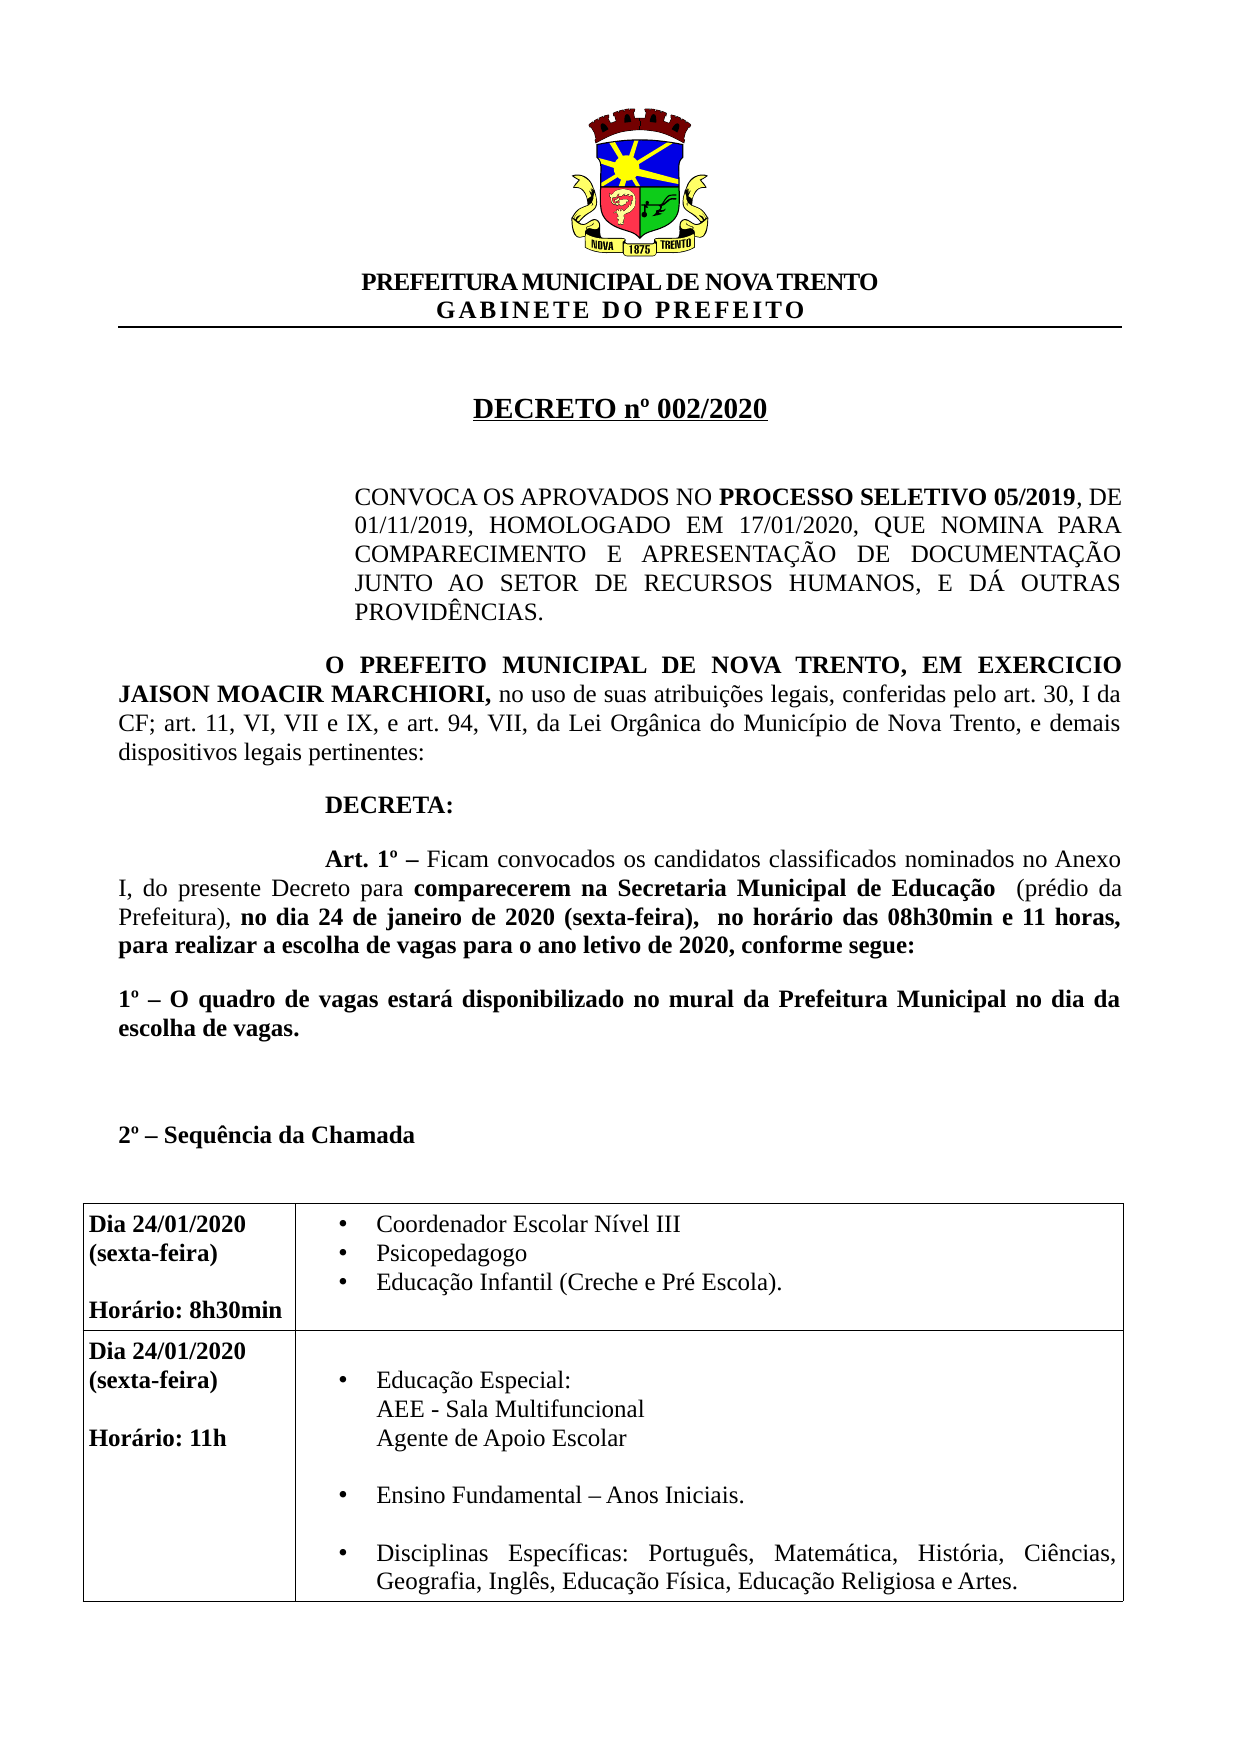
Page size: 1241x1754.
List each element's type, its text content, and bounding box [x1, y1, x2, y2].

table_cell Educação Especial: AEE - Sala Multifuncional Agente de Apoio Escolar Ensino Fundamental – Anos Iniciais. Disciplinas Específicas: Português, Matemática, História, Ciências, Geografia, Inglês, Educação Física, Educação Religiosa e Artes. [296, 1331, 1123, 1601]
text O PREFEITO MUNICIPAL DE NOVA TRENTO, EM EXERCICIO JAISON MOACIR MARCHIORI, no uso de suas atribuições legais, conferidas pelo art. 30, I da CF; art. 11, VI, VII e IX, e art. 94, VII, da Lei Orgânica do Município de Nova Trento, e demais dispositivos legais pertinentes: [118, 651, 1122, 766]
text 1º – O quadro de vagas estará disponibilizado no mural da Prefeitura Municipal no dia da escolha de vagas. [118, 984, 1122, 1042]
text DECRETO nº 002/2020 [118, 391, 1122, 424]
table_cell Dia 24/01/2020 (sexta-feira) Horário: 11h [84, 1331, 295, 1601]
text Art. 1º – Ficam convocados os candidatos classificados nominados no Anexo I, do presente Decreto para comparecerem na Secretaria Municipal de Educação (prédio da Prefeitura), no dia 24 de janeiro de 2020 (sexta-feira), no horário das 08h30min e 11 horas, para realizar a escolha de vagas para o ano letivo de 2020, conforme segue: [118, 844, 1122, 959]
table_header Coordenador Escolar Nível III Psicopedagogo Educação Infantil (Creche e Pré Escola). [296, 1204, 1123, 1330]
text 2º – Sequência da Chamada [118, 1121, 1122, 1149]
text convoca OS aprovadoS no PROCESSO SELETIVO 05/2019, DE 01/11/2019, HOMOLOGADO EM 17/01/2020, QUE nomina para comparecimento E apresentação de documentação junto AO SETOR DE RECURsos humanos, e dá outras providências. [354, 482, 1122, 626]
table_header Dia 24/01/2020 (sexta-feira) Horário: 8h30min [84, 1204, 295, 1330]
text DECRETA: [118, 791, 1122, 819]
